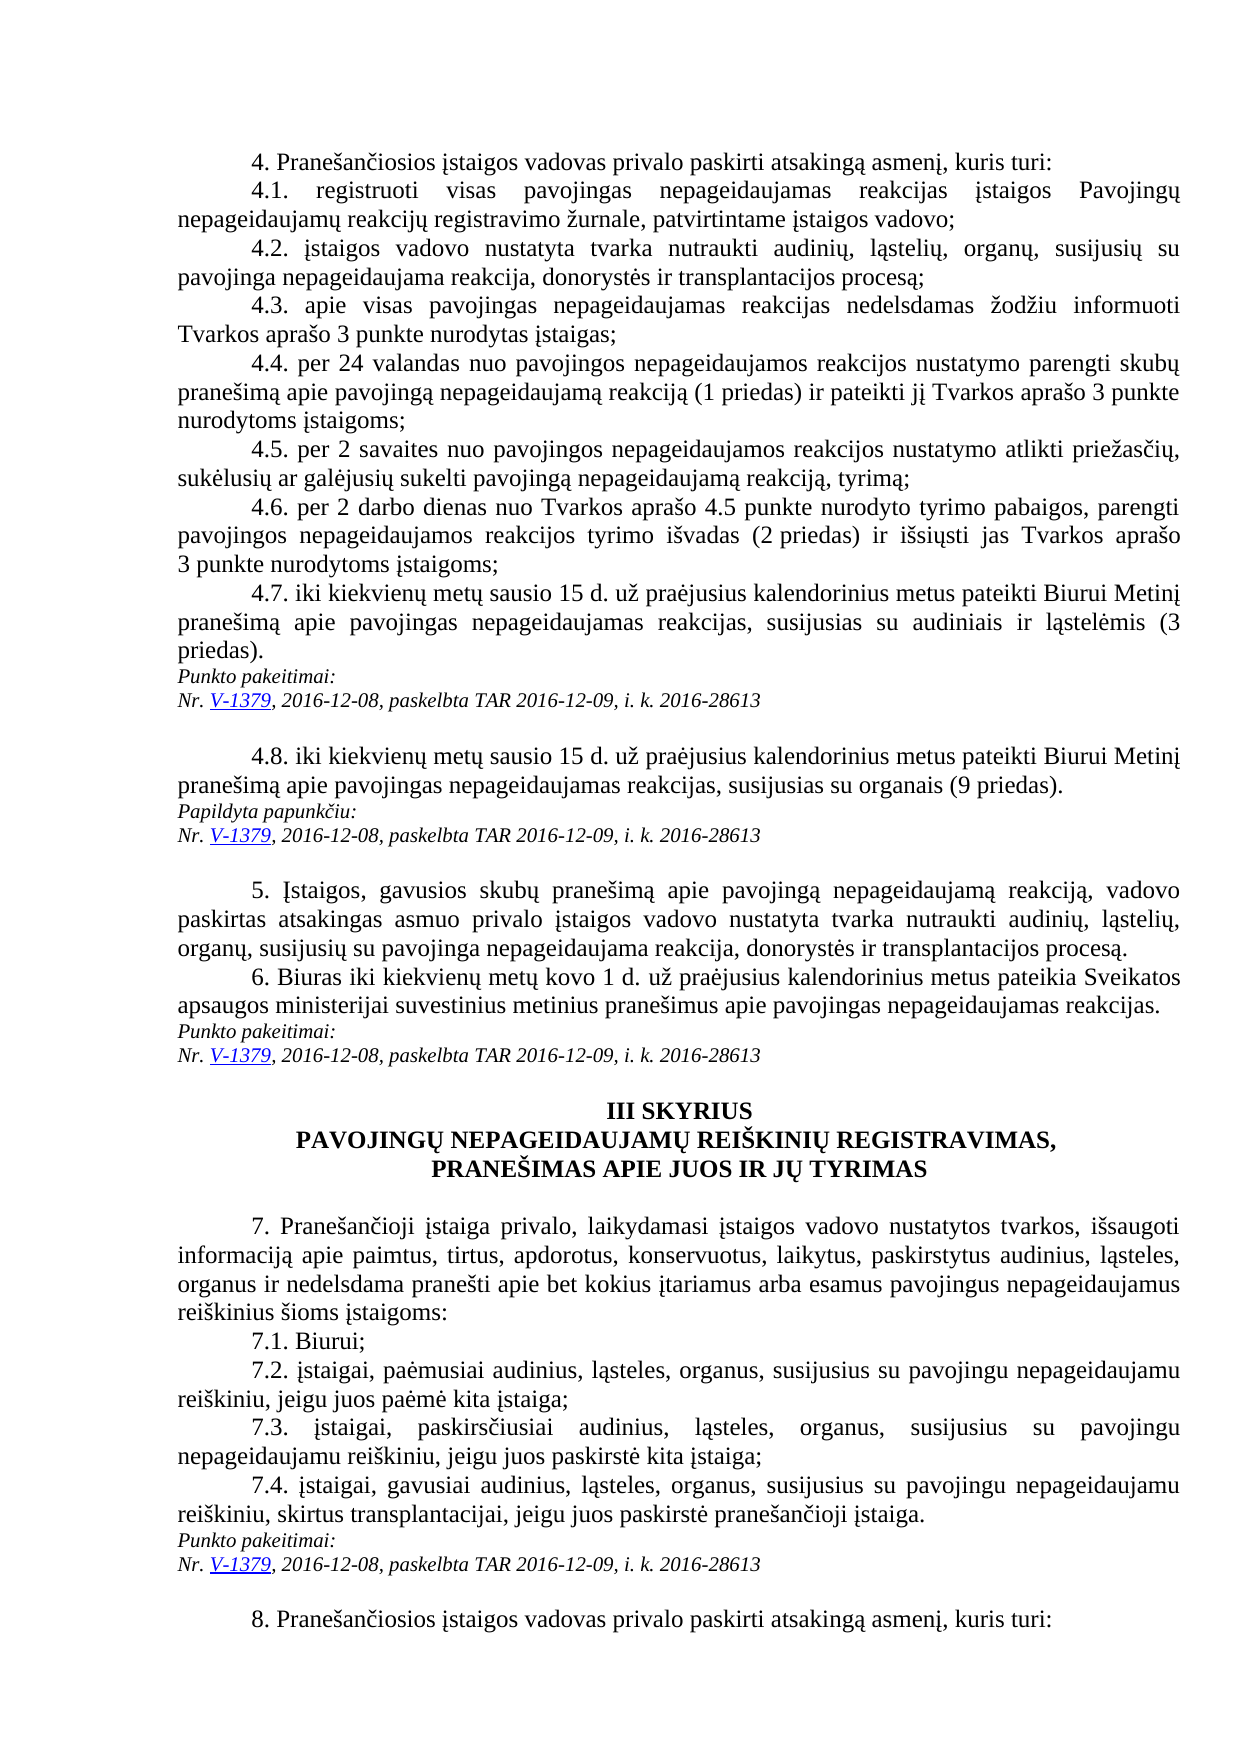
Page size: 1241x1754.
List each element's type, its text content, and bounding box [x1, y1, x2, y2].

text 8. Pranešančiosios įstaigos vadovas privalo paskirti atsakingą asmenį, kuris turi: [177, 1604, 1181, 1633]
text Punkto pakeitimai: [177, 1019, 1181, 1043]
text 7. Pranešančioji įstaiga privalo, laikydamasi įstaigos vadovo nustatytos tvarkos, išsaugoti informaciją apie paimtus, tirtus, apdorotus, konservuotus, laikytus, paskirstytus audinius, ląsteles, organus ir nedelsdama pranešti apie bet kokius įtariamus arba esamus pavojingus nepageidaujamus reiškinius šioms įstaigoms: [177, 1211, 1181, 1326]
text 7.1. Biurui; [177, 1326, 1181, 1355]
text Punkto pakeitimai: [177, 664, 1181, 688]
text Nr. V-1379, 2016-12-08, paskelbta TAR 2016-12-09, i. k. 2016-28613 [177, 688, 1181, 712]
text 7.4. įstaigai, gavusiai audinius, ląsteles, organus, susijusius su pavojingu nepageidaujamu reiškiniu, skirtus transplantacijai, jeigu juos paskirstė pranešančioji įstaiga. [177, 1470, 1181, 1527]
text 7.3. įstaigai, paskirsčiusiai audinius, ląsteles, organus, susijusius su pavojingu nepageidaujamu reiškiniu, jeigu juos paskirstė kita įstaiga; [177, 1412, 1181, 1470]
text Papildyta papunkčiu: [177, 799, 1181, 823]
text Nr. V-1379, 2016-12-08, paskelbta TAR 2016-12-09, i. k. 2016-28613 [177, 1043, 1181, 1067]
text Nr. V-1379, 2016-12-08, paskelbta TAR 2016-12-09, i. k. 2016-28613 [177, 1552, 1181, 1576]
text 4.1. registruoti visas pavojingas nepageidaujamas reakcijas įstaigos Pavojingų nepageidaujamų reakcijų registravimo žurnale, patvirtintame įstaigos vadovo; [177, 176, 1181, 233]
text Punkto pakeitimai: [177, 1527, 1181, 1552]
text 7.2. įstaigai, paėmusiai audinius, ląsteles, organus, susijusius su pavojingu nepageidaujamu reiškiniu, jeigu juos paėmė kita įstaiga; [177, 1355, 1181, 1412]
text 6. Biuras iki kiekvienų metų kovo 1 d. už praėjusius kalendorinius metus pateikia Sveikatos apsaugos ministerijai suvestinius metinius pranešimus apie pavojingas nepageidaujamas reakcijas. [177, 962, 1181, 1019]
text 4.6. per 2 darbo dienas nuo Tvarkos aprašo 4.5 punkte nurodyto tyrimo pabaigos, parengti pavojingos nepageidaujamos reakcijos tyrimo išvadas (2 priedas) ir išsiųsti jas Tvarkos aprašo 3 punkte nurodytoms įstaigoms; [177, 492, 1181, 578]
text Nr. V-1379, 2016-12-08, paskelbta TAR 2016-12-09, i. k. 2016-28613 [177, 823, 1181, 847]
text pavojingų NEPAGEIDAUJAMŲ REIŠKINIŲ REGISTRAVIMAS, [177, 1125, 1181, 1154]
text 4.2. įstaigos vadovo nustatyta tvarka nutraukti audinių, ląstelių, organų, susijusių su pavojinga nepageidaujama reakcija, donorystės ir transplantacijos procesą; [177, 233, 1181, 291]
text PRANEŠIMAS apie juos IR JŲ TYRIMAS [177, 1154, 1181, 1182]
text 4.3. apie visas pavojingas nepageidaujamas reakcijas nedelsdamas žodžiu informuoti Tvarkos aprašo 3 punkte nurodytas įstaigas; [177, 291, 1181, 348]
text 4. Pranešančiosios įstaigos vadovas privalo paskirti atsakingą asmenį, kuris turi: [177, 147, 1181, 176]
text 4.5. per 2 savaites nuo pavojingos nepageidaujamos reakcijos nustatymo atlikti priežasčių, sukėlusių ar galėjusių sukelti pavojingą nepageidaujamą reakciją, tyrimą; [177, 434, 1181, 492]
text 5. Įstaigos, gavusios skubų pranešimą apie pavojingą nepageidaujamą reakciją, vadovo paskirtas atsakingas asmuo privalo įstaigos vadovo nustatyta tvarka nutraukti audinių, ląstelių, organų, susijusių su pavojinga nepageidaujama reakcija, donorystės ir transplantacijos procesą. [177, 876, 1181, 962]
text iii Skyrius [177, 1096, 1181, 1125]
text 4.4. per 24 valandas nuo pavojingos nepageidaujamos reakcijos nustatymo parengti skubų pranešimą apie pavojingą nepageidaujamą reakciją (1 priedas) ir pateikti jį Tvarkos aprašo 3 punkte nurodytoms įstaigoms; [177, 348, 1181, 434]
text 4.7. iki kiekvienų metų sausio 15 d. už praėjusius kalendorinius metus pateikti Biurui Metinį pranešimą apie pavojingas nepageidaujamas reakcijas, susijusias su audiniais ir ląstelėmis (3 priedas). [177, 578, 1181, 664]
text 4.8. iki kiekvienų metų sausio 15 d. už praėjusius kalendorinius metus pateikti Biurui Metinį pranešimą apie pavojingas nepageidaujamas reakcijas, susijusias su organais (9 priedas). [177, 741, 1181, 799]
